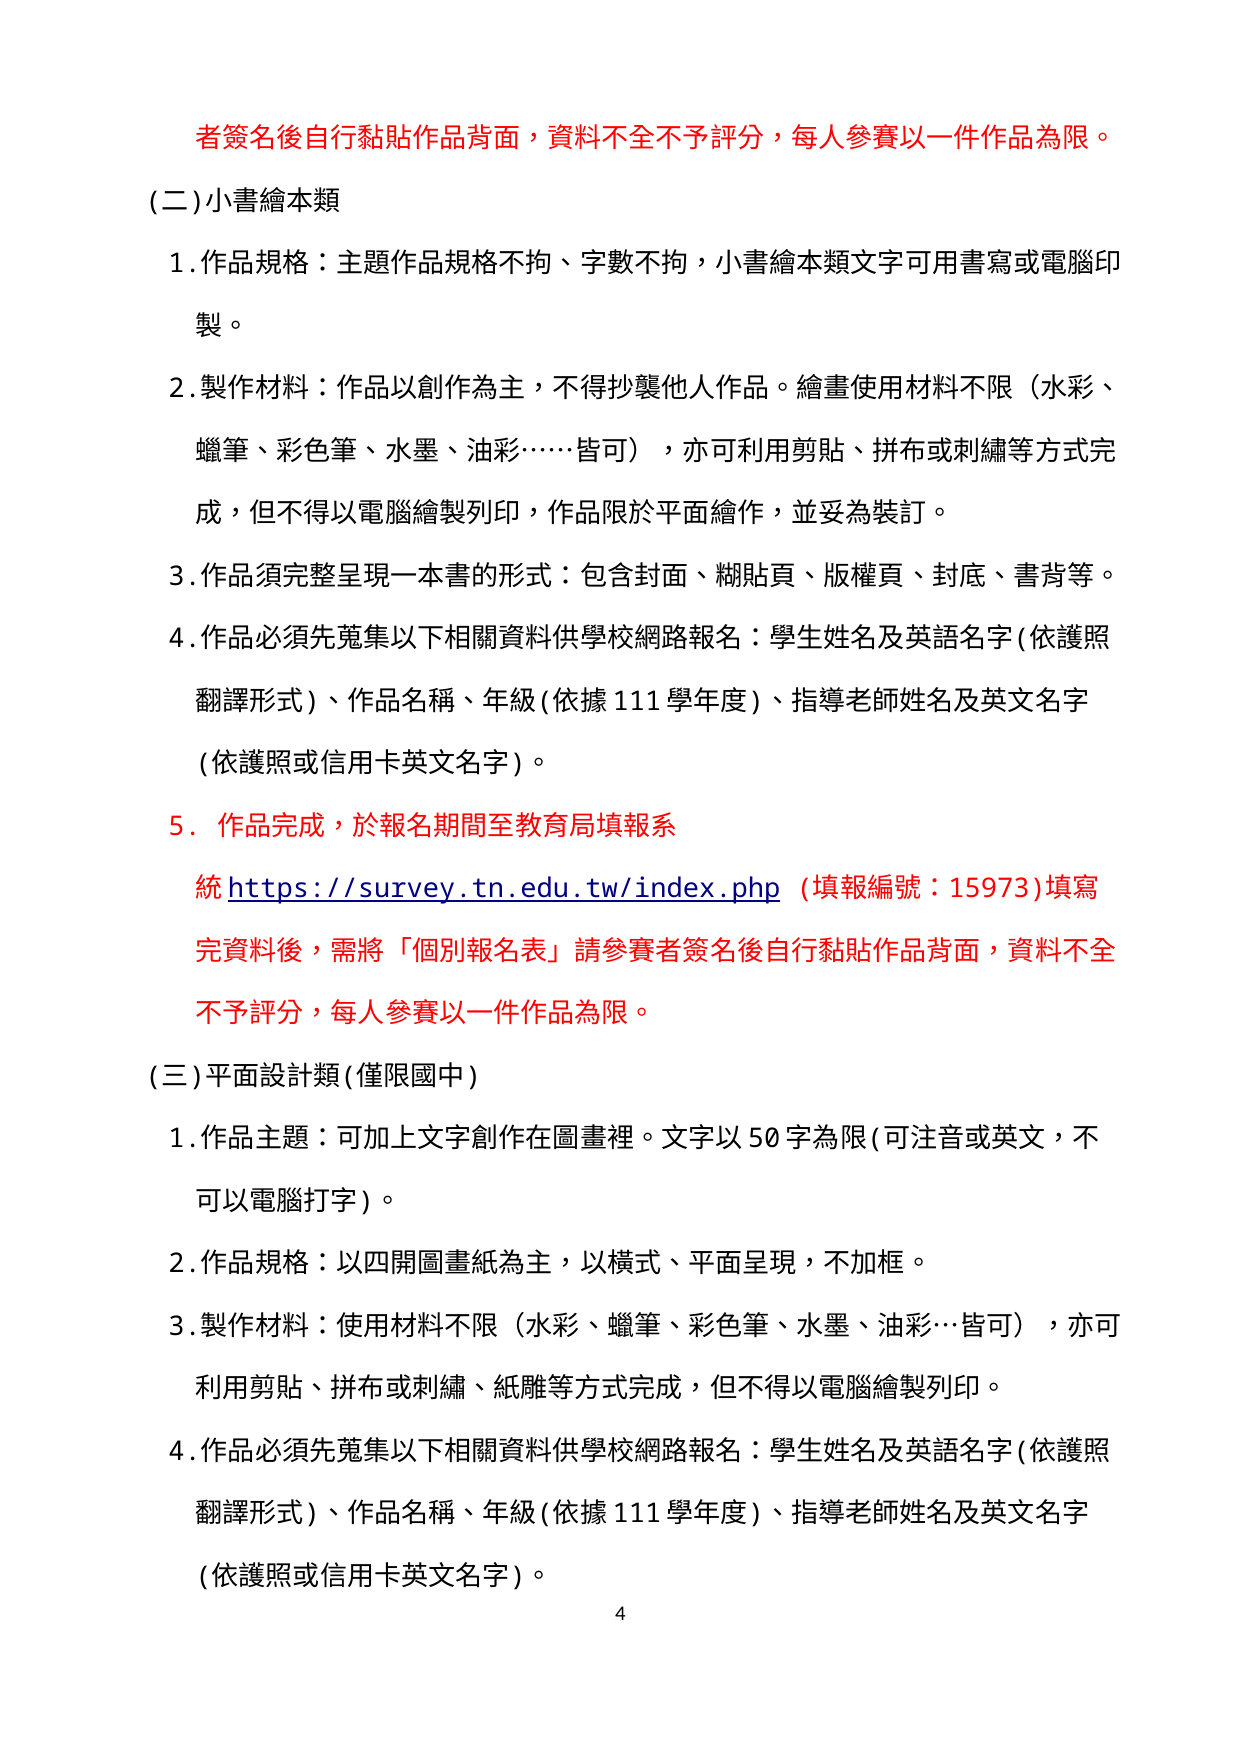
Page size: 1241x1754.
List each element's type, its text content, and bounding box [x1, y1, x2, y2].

text 4.作品必須先蒐集以下相關資料供學校網路報名：學生姓名及英語名字(依護照翻譯形式)、作品名稱、年級(依據111學年度)、指導老師姓名及英文名字(依護照或信用卡英文名字)。 [168, 1407, 1122, 1594]
text 3.製作材料：使用材料不限（水彩、蠟筆、彩色筆、水墨、油彩…皆可），亦可利用剪貼、拼布或刺繡、紙雕等方式完成，但不得以電腦繪製列印。 [168, 1282, 1122, 1407]
text 2.製作材料：作品以創作為主，不得抄襲他人作品。繪畫使用材料不限（水彩、蠟筆、彩色筆、水墨、油彩……皆可），亦可利用剪貼、拼布或刺繡等方式完成，但不得以電腦繪製列印，作品限於平面繪作，並妥為裝訂。 [168, 344, 1122, 532]
text 2.作品規格：以四開圖畫紙為主，以橫式、平面呈現，不加框。 [168, 1219, 1122, 1282]
text 3.作品須完整呈現一本書的形式：包含封面、糊貼頁、版權頁、封底、書背等。 [168, 532, 1122, 594]
text 5. 作品完成，於報名期間至教育局填報系統https://survey.tn.edu.tw/index.php (填報編號：15973)填寫完資料後，需將「個別報名表」請參賽者簽名後自行黏貼作品背面，資料不全不予評分，每人參賽以一件作品為限。 [168, 782, 1122, 1032]
text 1.作品主題：可加上文字創作在圖畫裡。文字以50字為限(可注音或英文，不可以電腦打字)。 [168, 1094, 1122, 1219]
text (三)平面設計類(僅限國中) [118, 1032, 1122, 1094]
text 4.作品必須先蒐集以下相關資料供學校網路報名：學生姓名及英語名字(依護照翻譯形式)、作品名稱、年級(依據111學年度)、指導老師姓名及英文名字(依護照或信用卡英文名字)。 [168, 594, 1122, 782]
text 者簽名後自行黏貼作品背面，資料不全不予評分，每人參賽以一件作品為限。 [168, 94, 1122, 157]
text (二)小書繪本類 [118, 157, 1122, 219]
text 1.作品規格：主題作品規格不拘、字數不拘，小書繪本類文字可用書寫或電腦印製。 [168, 219, 1122, 344]
